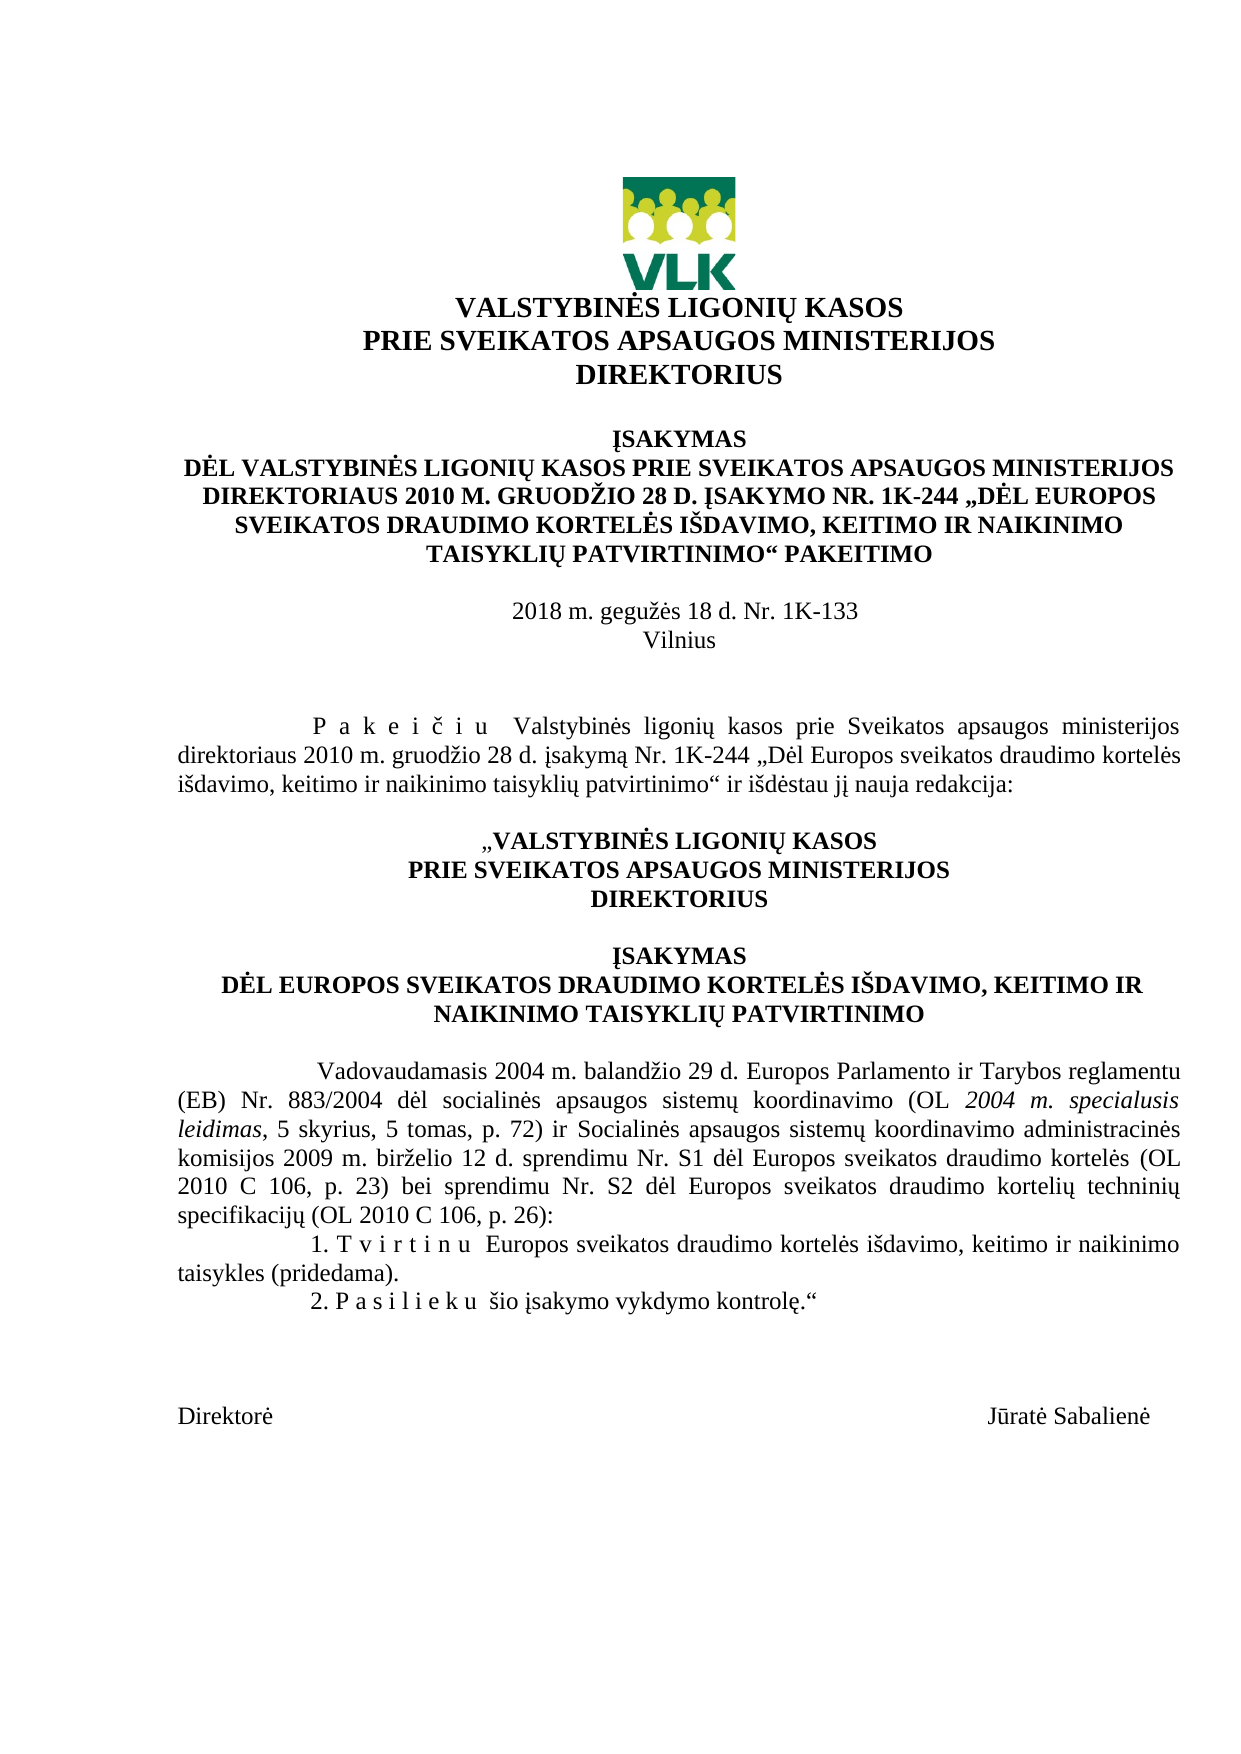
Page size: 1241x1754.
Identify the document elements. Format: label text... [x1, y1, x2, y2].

text ĮSAKYMAS [177, 424, 1181, 453]
text ĮSAKYMAS [177, 941, 1181, 970]
text PRIE SVEIKATOS APSAUGOS MINISTERIJOS [177, 323, 1181, 357]
text DĖL Europos sveikatos draudimo kortelės išdavimo, keitimo ir naikinimo TAISYKLIŲ paTVIRTINIMO [177, 970, 1181, 1028]
text VALSTYBINĖS LIGONIŲ KASOS [177, 290, 1181, 323]
text DIREKTORIUS [177, 357, 1181, 390]
text 2018 m. gegužės 18 d. Nr. 1K-133 [177, 596, 1181, 625]
text P a k e i č i u Valstybinės ligonių kasos prie Sveikatos apsaugos ministerijos direktoriaus 2010 m. gruodžio 28 d. įsakymą Nr. 1K-244 „Dėl Europos sveikatos draudimo kortelės išdavimo, keitimo ir naikinimo taisyklių patvirtinimo“ ir išdėstau jį nauja redakcija: [177, 711, 1181, 798]
text DIREKTORIUS [177, 884, 1181, 913]
text 2. P a s i l i e k u šio įsakymo vykdymo kontrolę.“ [177, 1286, 1181, 1315]
text „VALSTYBINĖS LIGONIŲ KASOS [177, 826, 1181, 855]
text DĖL VALSTYBINĖS LIGONIŲ KASOS PRIE SVEIKATOS APSAUGOS MINISTERIJOS DIREKTORIAUS 2010 m. gruodžio 28 d. įsakymo Nr. 1K-244 „DĖL Europos sveikatos draudimo kortelės išdavimo, keitimo ir naikinimo TAISYKLIŲ paTVIRTINIMO“ pakeitimo [177, 453, 1181, 568]
text Vadovaudamasis 2004 m. balandžio 29 d. Europos Parlamento ir Tarybos reglamentu (EB) Nr. 883/2004 dėl socialinės apsaugos sistemų koordinavimo (OL 2004 m. specialusis leidimas, 5 skyrius, 5 tomas, p. 72) ir Socialinės apsaugos sistemų koordinavimo administracinės komisijos 2009 m. birželio 12 d. sprendimu Nr. S1 dėl Europos sveikatos draudimo kortelės (OL 2010 C 106, p. 23) bei sprendimu Nr. S2 dėl Europos sveikatos draudimo kortelių techninių specifikacijų (OL 2010 C 106, p. 26): [177, 1056, 1181, 1229]
text Direktorė Jūratė Sabalienė [177, 1401, 1181, 1430]
text PRIE SVEIKATOS APSAUGOS MINISTERIJOS [177, 855, 1181, 884]
text 1. T v i r t i n u Europos sveikatos draudimo kortelės išdavimo, keitimo ir naikinimo taisykles (pridedama). [177, 1229, 1181, 1286]
text Vilnius [177, 625, 1181, 654]
